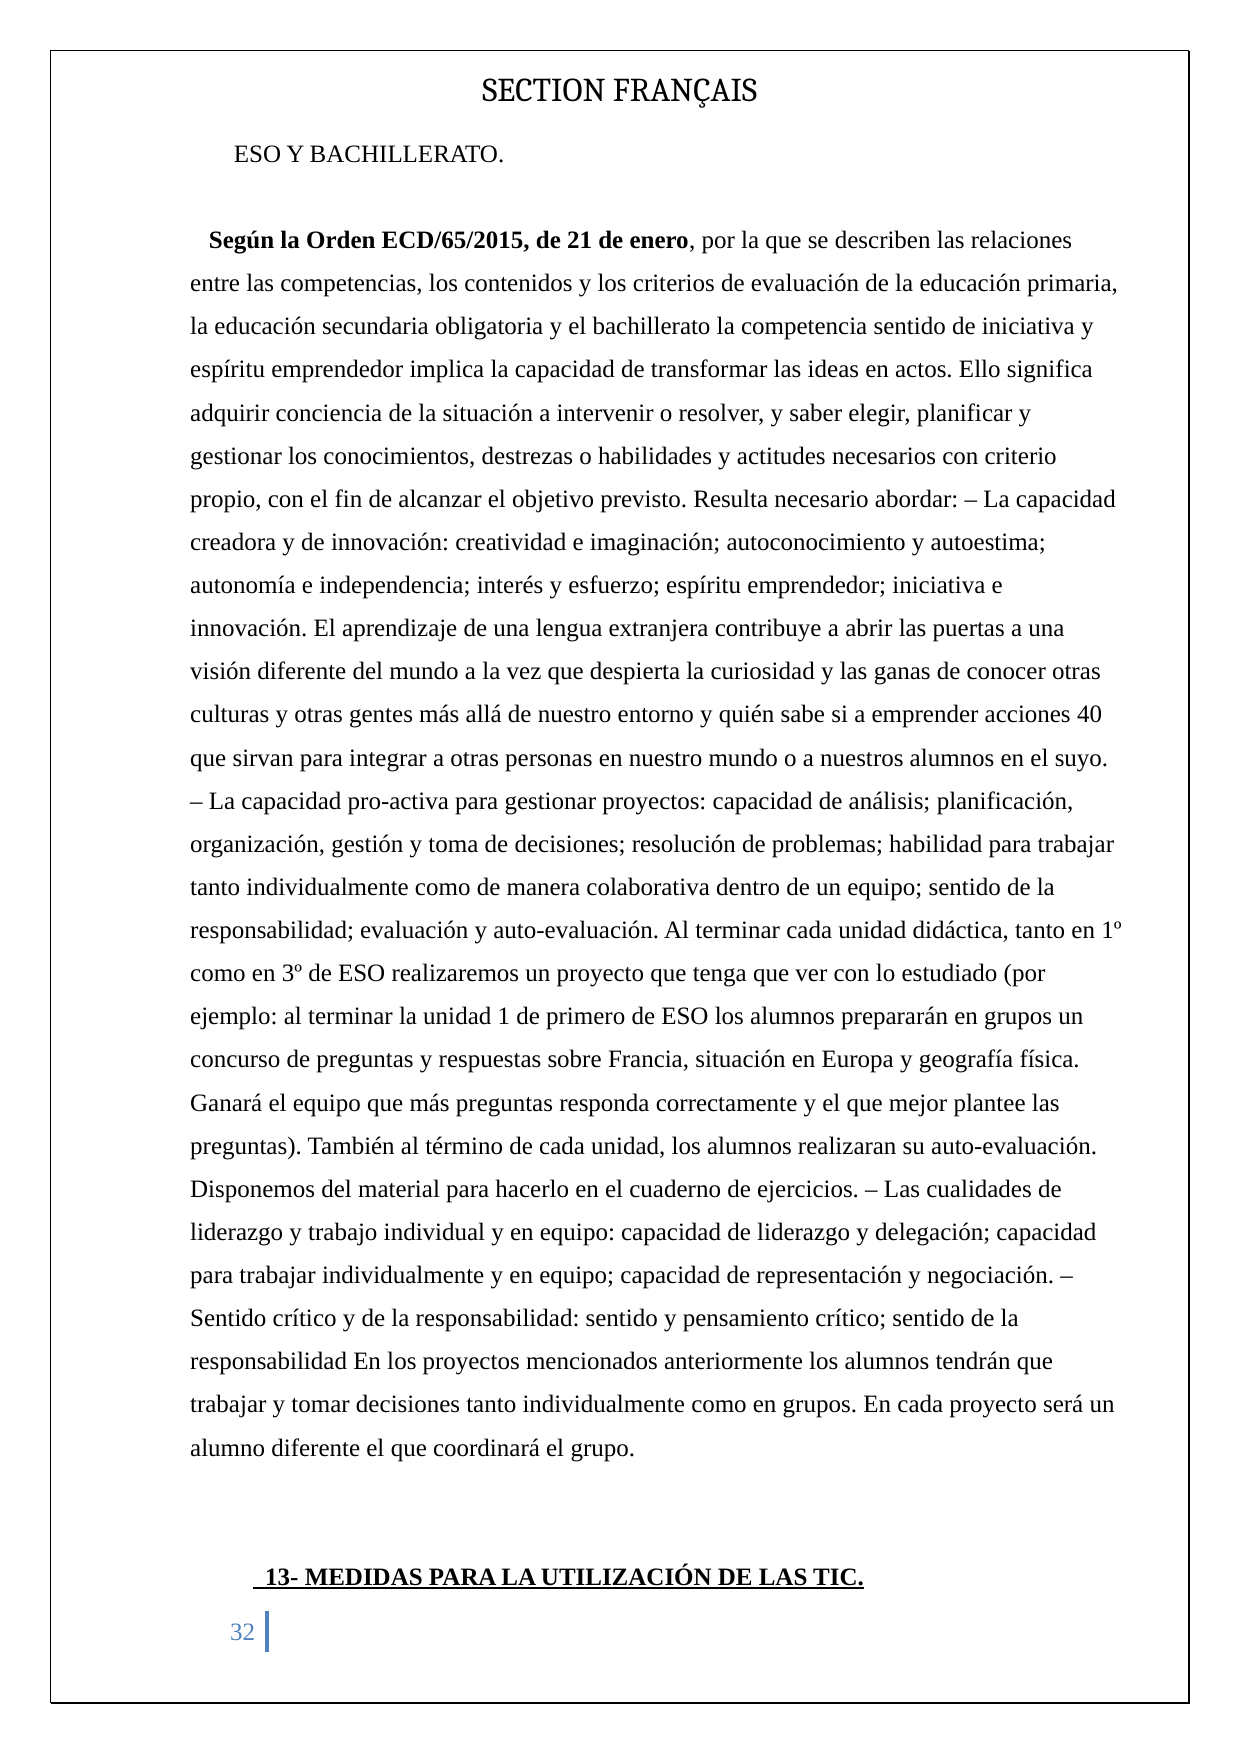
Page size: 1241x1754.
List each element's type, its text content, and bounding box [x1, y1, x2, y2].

text ESO Y BACHILLERATO. [190, 139, 1124, 168]
text 13- MEDIDAS PARA LA UTILIZACIÓN DE LAS TIC. [115, 1562, 1124, 1591]
text Según la Orden ECD/65/2015, de 21 de enero, por la que se describen las relaciones entre las competencias, los contenidos y los criterios de evaluación de la educación primaria, la educación secundaria obligatoria y el bachillerato la competencia sentido de iniciativa y espíritu emprendedor implica la capacidad de transformar las ideas en actos. Ello significa adquirir conciencia de la situación a intervenir o resolver, y saber elegir, planificar y gestionar los conocimientos, destrezas o habilidades y actitudes necesarios con criterio propio, con el fin de alcanzar el objetivo previsto. Resulta necesario abordar: – La capacidad creadora y de innovación: creatividad e imaginación; autoconocimiento y autoestima; autonomía e independencia; interés y esfuerzo; espíritu emprendedor; iniciativa e innovación. El aprendizaje de una lengua extranjera contribuye a abrir las puertas a una visión diferente del mundo a la vez que despierta la curiosidad y las ganas de conocer otras culturas y otras gentes más allá de nuestro entorno y quién sabe si a emprender acciones 40 que sirvan para integrar a otras personas en nuestro mundo o a nuestros alumnos en el suyo. – La capacidad pro-activa para gestionar proyectos: capacidad de análisis; planificación, organización, gestión y toma de decisiones; resolución de problemas; habilidad para trabajar tanto individualmente como de manera colaborativa dentro de un equipo; sentido de la responsabilidad; evaluación y auto-evaluación. Al terminar cada unidad didáctica, tanto en 1º como en 3º de ESO realizaremos un proyecto que tenga que ver con lo estudiado (por ejemplo: al terminar la unidad 1 de primero de ESO los alumnos prepararán en grupos un concurso de preguntas y respuestas sobre Francia, situación en Europa y geografía física. Ganará el equipo que más preguntas responda correctamente y el que mejor plantee las preguntas). También al término de cada unidad, los alumnos realizaran su auto-evaluación. Disponemos del material para hacerlo en el cuaderno de ejercicios. – Las cualidades de liderazgo y trabajo individual y en equipo: capacidad de liderazgo y delegación; capacidad para trabajar individualmente y en equipo; capacidad de representación y negociación. – Sentido crítico y de la responsabilidad: sentido y pensamiento crítico; sentido de la responsabilidad En los proyectos mencionados anteriormente los alumnos tendrán que trabajar y tomar decisiones tanto individualmente como en grupos. En cada proyecto será un alumno diferente el que coordinará el grupo. [190, 225, 1124, 1461]
